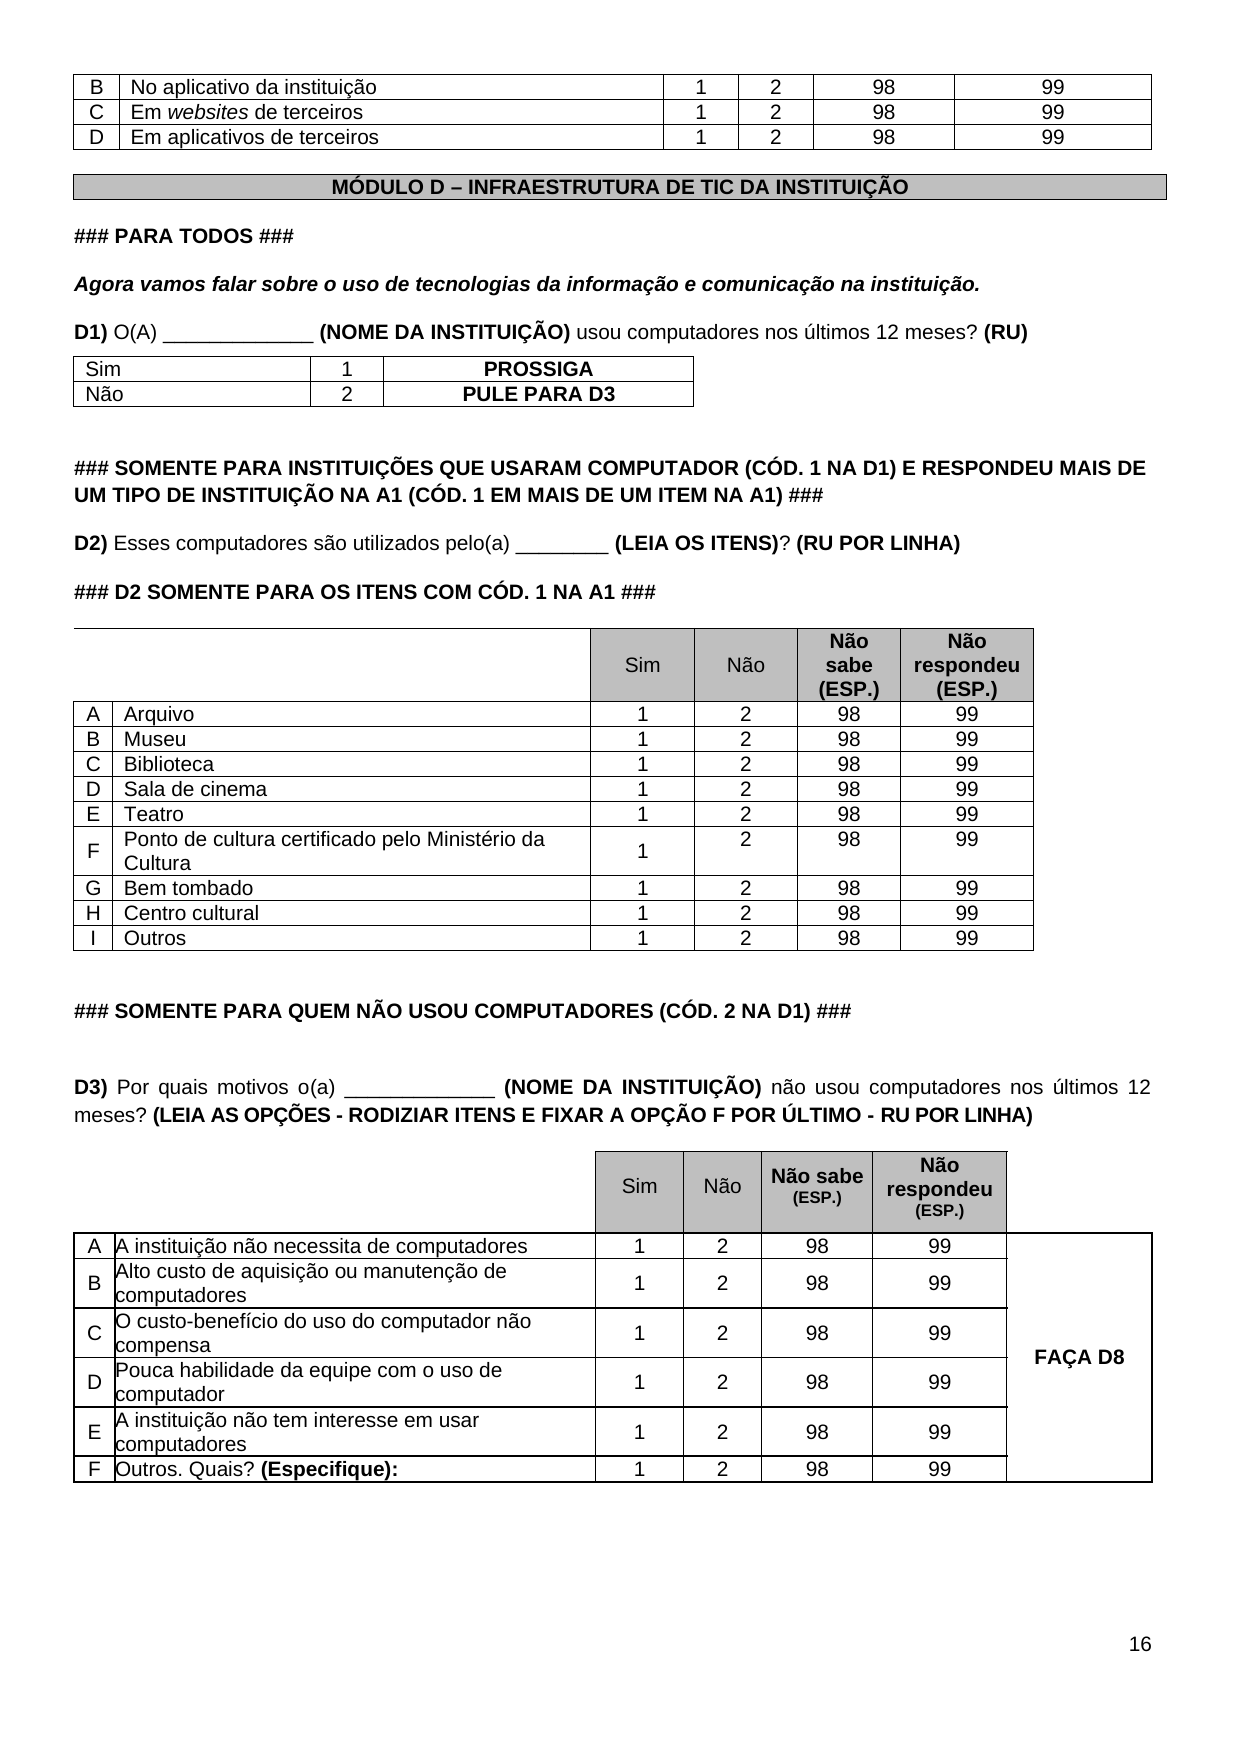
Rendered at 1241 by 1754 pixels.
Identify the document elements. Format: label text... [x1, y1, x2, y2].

table_header Não [695, 629, 797, 701]
table_cell D [74, 777, 112, 801]
table_cell 98 [798, 777, 900, 801]
table_cell 98 [798, 901, 900, 925]
table_cell 2 [695, 876, 797, 900]
table_cell 1 [591, 777, 694, 801]
table_cell 99 [901, 802, 1033, 826]
table_cell 1 [591, 876, 694, 900]
table_cell 99 [955, 100, 1151, 124]
table_cell G [74, 876, 112, 900]
table_cell 1 [591, 752, 694, 776]
text D1) O(A) _____________ (NOME DA INSTITUIÇÃO) usou computadores nos últimos 12 meses? (RU) [74, 319, 1152, 343]
table_cell 1 [596, 1408, 683, 1455]
table_cell Ponto de cultura certificado pelo Ministério da Cultura [113, 827, 590, 875]
table_cell FAÇA D8 [1007, 1234, 1151, 1481]
table_header Não sabe (ESP.) [798, 629, 900, 701]
table_cell 98 [762, 1408, 872, 1455]
table_header 1 [311, 357, 383, 381]
table_cell 99 [901, 926, 1033, 950]
table_cell 98 [798, 926, 900, 950]
table_cell 99 [873, 1457, 1006, 1481]
table_cell O custo-benefício do uso do computador não compensa [116, 1309, 595, 1356]
table_cell 98 [798, 702, 900, 726]
table_cell 99 [901, 901, 1033, 925]
table_cell 99 [901, 752, 1033, 776]
table_cell F [74, 827, 112, 875]
table_cell B [74, 75, 119, 99]
table_cell 1 [596, 1457, 683, 1481]
table_cell 2 [684, 1234, 761, 1257]
table_cell 1 [591, 727, 694, 751]
table_cell D [75, 1358, 114, 1406]
table_cell H [74, 901, 112, 925]
table_cell 1 [664, 125, 738, 149]
table_cell PULE PARA D3 [384, 382, 693, 406]
text D2) Esses computadores são utilizados pelo(a) ________ (LEIA OS ITENS)? (RU POR LINHA) [74, 531, 1152, 555]
table_cell 99 [873, 1234, 1006, 1257]
table_cell 1 [591, 926, 694, 950]
table_cell 2 [695, 901, 797, 925]
table_cell C [74, 100, 119, 124]
table_cell Em aplicativos de terceiros [120, 125, 663, 149]
table_cell 98 [762, 1358, 872, 1406]
table_cell 2 [684, 1457, 761, 1481]
table_cell 99 [955, 125, 1151, 149]
table_cell Museu [113, 727, 590, 751]
table_cell Outros [113, 926, 590, 950]
table_cell Teatro [113, 802, 590, 826]
table_cell A [74, 702, 112, 726]
table_cell 99 [901, 827, 1033, 875]
table_cell 99 [901, 777, 1033, 801]
table_cell Em websites de terceiros [120, 100, 663, 124]
table_cell B [75, 1259, 114, 1307]
table_cell 2 [739, 100, 813, 124]
table_cell 99 [901, 702, 1033, 726]
table_cell 98 [798, 752, 900, 776]
table_header Sim [74, 357, 310, 381]
table_cell 99 [901, 876, 1033, 900]
table_cell 99 [955, 75, 1151, 99]
table_cell F [75, 1457, 114, 1481]
table_cell 99 [873, 1259, 1006, 1307]
table_header Não respondeu (ESP.) [873, 1152, 1006, 1232]
table_cell 98 [798, 827, 900, 875]
table_cell A instituição não necessita de computadores [116, 1234, 595, 1257]
table_cell 98 [762, 1457, 872, 1481]
table_cell Arquivo [113, 702, 590, 726]
table_cell 2 [695, 702, 797, 726]
table_cell 1 [591, 827, 694, 875]
table_cell A [75, 1234, 114, 1257]
table_cell Bem tombado [113, 876, 590, 900]
table_cell 2 [695, 727, 797, 751]
table_cell Não [74, 382, 310, 406]
table_cell 2 [684, 1358, 761, 1406]
table_cell 2 [684, 1408, 761, 1455]
text D3) Por quais motivos o(a) _____________ (NOME DA INSTITUIÇÃO) não usou computadores nos últimos 12 meses? (LEIA AS OPÇÕES - RODIZIAR ITENS E FIXAR A OPÇÃO F POR ÚLTIMO - RU POR LINHA) [74, 1075, 1152, 1126]
text ### SOMENTE PARA INSTITUIÇÕES QUE USARAM COMPUTADOR (CÓD. 1 NA D1) E RESPONDEU MAIS DE UM TIPO DE INSTITUIÇÃO NA A1 (CÓD. 1 EM MAIS DE UM ITEM NA A1) ### [74, 455, 1152, 507]
table_cell Pouca habilidade da equipe com o uso de computador [116, 1358, 595, 1406]
table_cell 1 [591, 802, 694, 826]
table_cell 2 [695, 752, 797, 776]
table_cell Outros. Quais? (Especifique): [116, 1457, 595, 1481]
table_cell 1 [591, 901, 694, 925]
table_cell A instituição não tem interesse em usar computadores [116, 1408, 595, 1455]
table_header [74, 1151, 595, 1232]
table_cell 2 [695, 827, 797, 875]
table_cell Biblioteca [113, 752, 590, 776]
table_cell 99 [901, 727, 1033, 751]
table_cell 1 [596, 1259, 683, 1307]
table_cell 99 [873, 1358, 1006, 1406]
table_cell 1 [596, 1234, 683, 1257]
table_cell Sala de cinema [113, 777, 590, 801]
table_cell 98 [814, 125, 954, 149]
table_cell 2 [695, 926, 797, 950]
text ### D2 SOMENTE PARA OS ITENS COM CÓD. 1 NA A1 ### [74, 579, 1152, 603]
table_cell C [75, 1309, 114, 1356]
text Agora vamos falar sobre o uso de tecnologias da informação e comunicação na instituição. [74, 272, 1152, 296]
table_cell E [75, 1408, 114, 1455]
table_cell 2 [684, 1309, 761, 1356]
table_cell 1 [664, 100, 738, 124]
table_header [74, 629, 590, 701]
table_cell E [74, 802, 112, 826]
table_cell 98 [798, 727, 900, 751]
table_cell 98 [762, 1259, 872, 1307]
table_cell 2 [739, 75, 813, 99]
table_cell B [74, 727, 112, 751]
table_cell 99 [873, 1309, 1006, 1356]
table_header Não [684, 1152, 761, 1232]
table_cell 98 [814, 100, 954, 124]
table_cell I [74, 926, 112, 950]
table_header PROSSIGA [384, 357, 693, 381]
table_cell 1 [596, 1309, 683, 1356]
table_cell 99 [873, 1408, 1006, 1455]
table_cell 2 [695, 777, 797, 801]
table_cell Centro cultural [113, 901, 590, 925]
table_cell No aplicativo da instituição [120, 75, 663, 99]
table_header Sim [596, 1152, 683, 1232]
table_cell 98 [814, 75, 954, 99]
table_cell 98 [762, 1309, 872, 1356]
table_header Não respondeu (ESP.) [901, 629, 1033, 701]
table_header Sim [591, 629, 694, 701]
table_cell Alto custo de aquisição ou manutenção de computadores [116, 1259, 595, 1307]
table_cell 98 [798, 876, 900, 900]
table_cell 2 [739, 125, 813, 149]
table_cell 2 [311, 382, 383, 406]
table_header [1007, 1151, 1152, 1232]
table_cell 1 [664, 75, 738, 99]
table_cell 1 [596, 1358, 683, 1406]
table_cell 98 [762, 1234, 872, 1257]
table_header Não sabe (ESP.) [762, 1152, 872, 1232]
table_cell 1 [591, 702, 694, 726]
table_cell 2 [684, 1259, 761, 1307]
text ### SOMENTE PARA QUEM NÃO USOU COMPUTADORES (CÓD. 2 NA D1) ### [74, 999, 1152, 1023]
table_cell C [74, 752, 112, 776]
table_cell D [74, 125, 119, 149]
table_header MÓDULO D – INFRAESTRUTURA DE TIC DA INSTITUIÇÃO [74, 175, 1166, 199]
text ### PARA TODOS ### [74, 224, 1152, 248]
table_cell 98 [798, 802, 900, 826]
table_cell 2 [695, 802, 797, 826]
